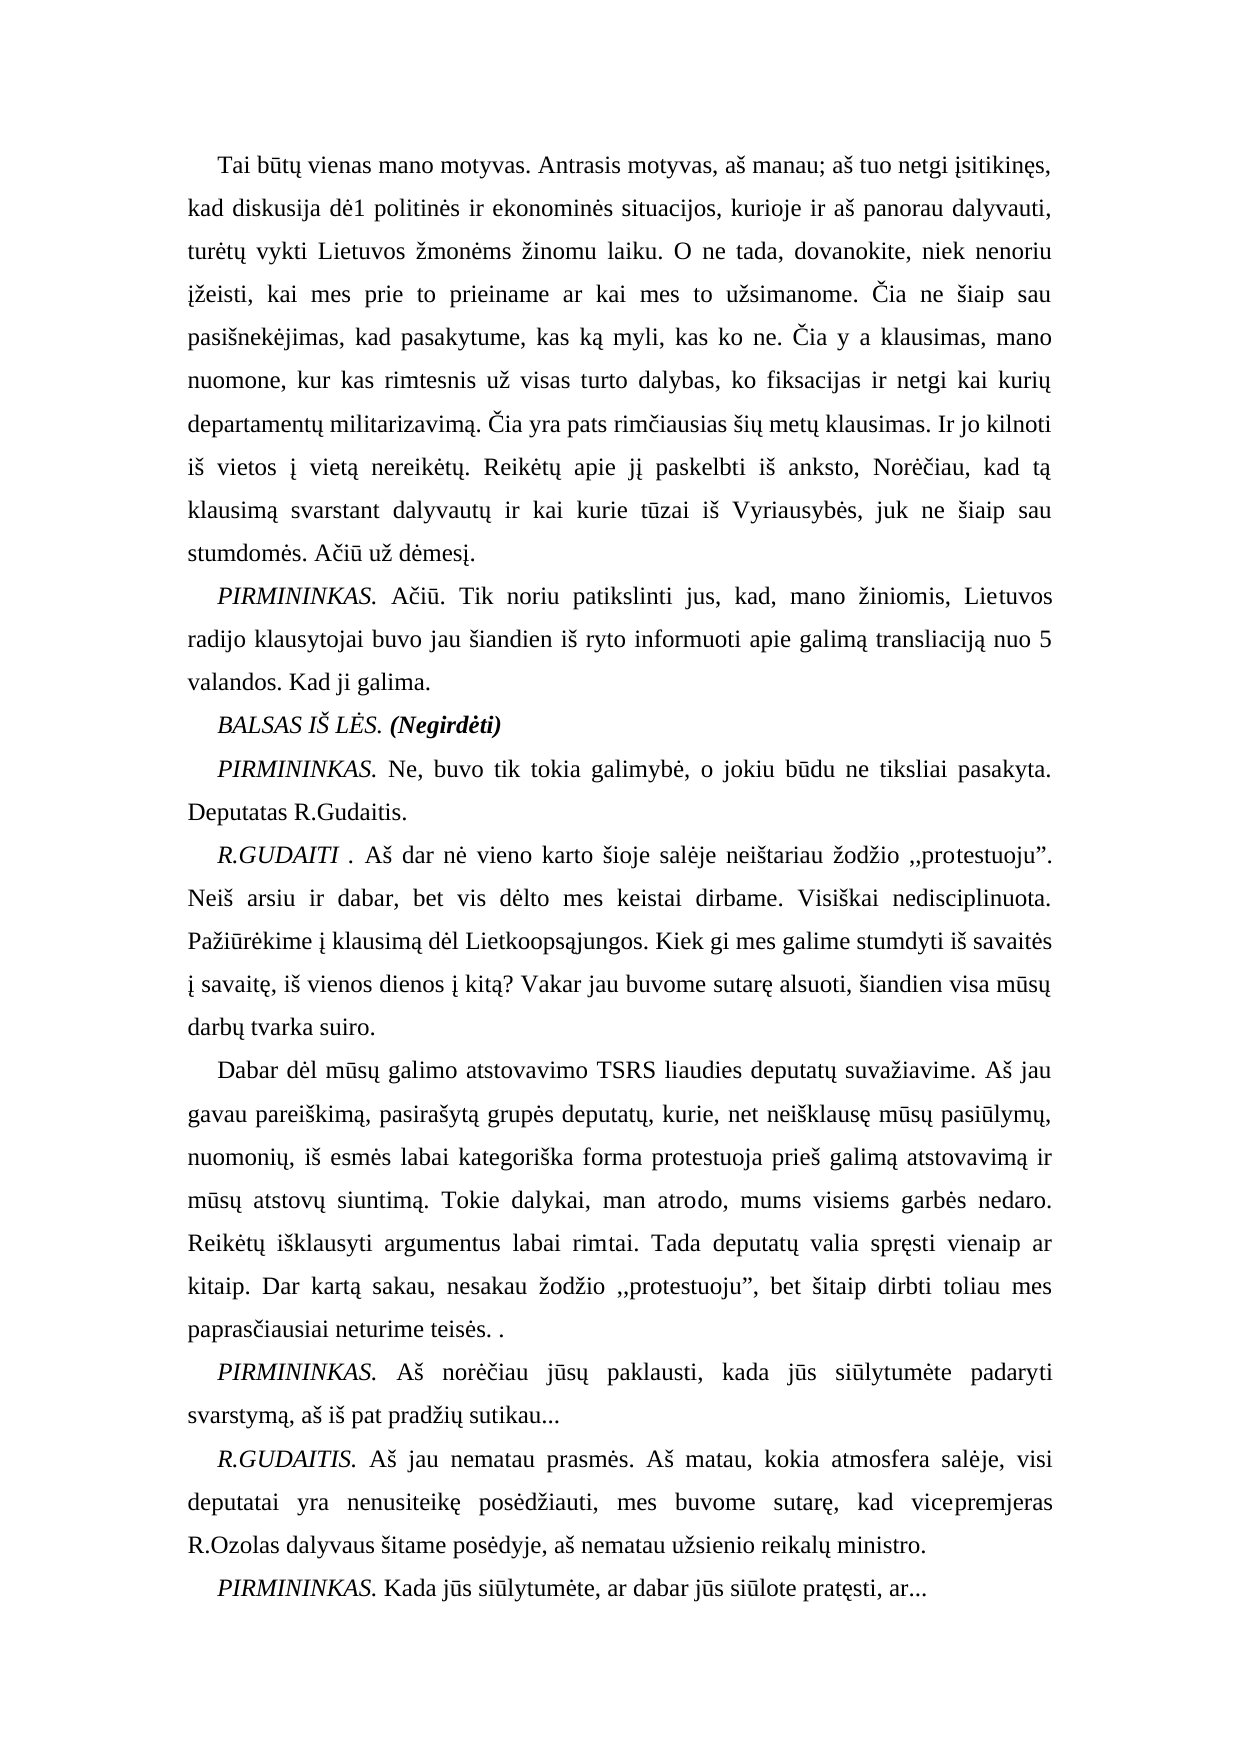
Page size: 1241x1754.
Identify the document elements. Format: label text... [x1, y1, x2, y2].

text BALSAS IŠ LĖS. (Negirdėti) [187, 711, 1053, 739]
text Dabar dėl mūsų galimo atstovavimo TSRS liaudies deputatų suvažiavime. Aš jau gavau pareiškimą, pasirašytą grupės deputatų, kurie, net neišklausę mūsų pasiūlymų, nuomonių, iš esmės labai kategoriška forma protestuoja prieš galimą atstovavimą ir mūsų atstovų siuntimą. Tokie dalykai, man atro­do, mums visiems garbės nedaro. Reikėtų išklausyti argumentus labai rim­tai. Tada deputatų valia spręsti vienaip ar kitaip. Dar kartą sakau, nesakau žodžio ,,protestuoju”, bet šitaip dirbti toliau mes paprasčiausiai neturime teisės. . [187, 1056, 1053, 1343]
text R.GUDAITI . Aš dar nė vieno karto šioje salėje neištariau žodžio ,,pro­testuoju”. Neiš arsiu ir dabar, bet vis dėlto mes keistai dirbame. Visiškai nedisciplinuota. Pažiūrėkime į klausimą dėl Lietkoopsąjungos. Kiek gi mes galime stumdyti iš savaitės į savaitę, iš vienos dienos į kitą? Vakar jau buvome sutarę alsuoti, šiandien visa mūsų darbų tvarka suiro. [187, 840, 1053, 1041]
text PIRMININKAS. Kada jūs siūlytumėte, ar dabar jūs siūlote pratęsti, ar... [187, 1573, 1053, 1602]
text PIRMININKAS. Aš norėčiau jūsų paklausti, kada jūs siūlytumėte padary­ti svarstymą, aš iš pat pradžių sutikau... [187, 1357, 1053, 1429]
text PIRMININKAS. Ačiū. Tik noriu patikslinti jus, kad, mano žiniomis, Lie­tuvos radijo klausytojai buvo jau šiandien iš ryto informuoti apie galimą transliaciją nuo 5 valandos. Kad ji galima. [187, 581, 1053, 696]
text PIRMININKAS. Ne, buvo tik tokia galimybė, o jokiu būdu ne tiksliai pasakyta. Deputatas R.Gudaitis. [187, 754, 1053, 826]
text Tai būtų vienas mano motyvas. Antrasis motyvas, aš manau; aš tuo netgi įsitikinęs, kad diskusija dė1 politinės ir ekonominės situacijos, kurioje ir aš panorau dalyvauti, turėtų vykti Lietuvos žmonėms žinomu laiku. O ne tada, dovanokite, niek nenoriu įžeisti, kai mes prie to prieiname ar kai mes to užsimanome. Čia ne šiaip sau pasišnekėjimas, kad pasakytume, kas ką myli, kas ko ne. Čia y a klausimas, mano nuomone, kur kas rimtesnis už visas turto dalybas, ko fiksacijas ir netgi kai kurių departamentų militarizavimą. Čia yra pats rimčiausias šių metų klausimas. Ir jo kilnoti iš vietos į vietą nereikėtų. Reikėtų apie jį paskelbti iš anksto, Norėčiau, kad tą klausimą svarstant dalyvautų ir kai kurie tūzai iš Vyriausybės, juk ne šiaip sau stumdo­mės. Ačiū už dėmesį. [187, 150, 1053, 567]
text R.GUDAITIS. Aš jau nematau prasmės. Aš matau, kokia atmosfera salė­je, visi deputatai yra nenusiteikę posėdžiauti, mes buvome sutarę, kad vice­premjeras R.Ozolas dalyvaus šitame posėdyje, aš nematau užsienio reikalų ministro. [187, 1444, 1053, 1559]
